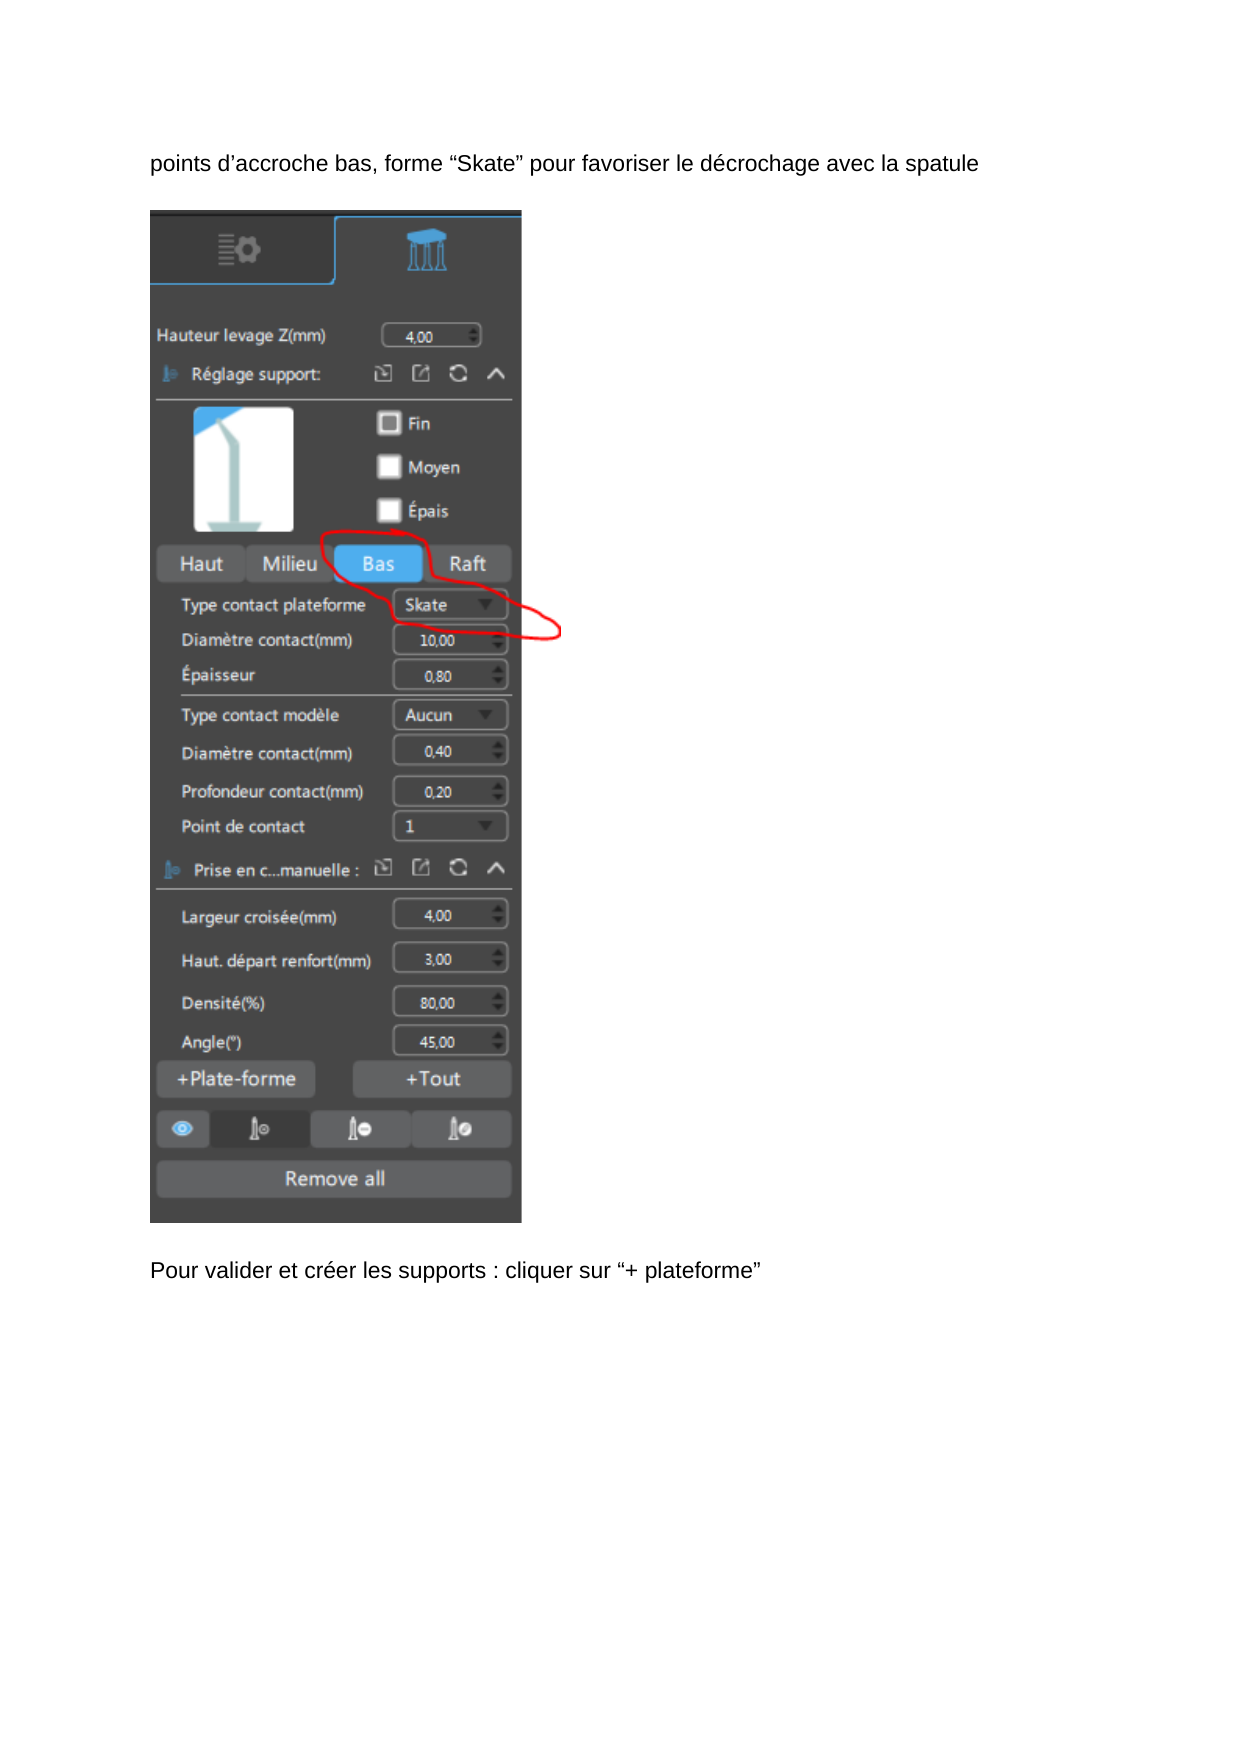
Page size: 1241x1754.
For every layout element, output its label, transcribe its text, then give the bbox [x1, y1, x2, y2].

text points d’accroche bas, forme “Skate” pour favoriser le décrochage avec la spatule [150, 150, 1090, 176]
text Pour valider et créer les supports : cliquer sur “+ plateforme” [150, 1257, 1090, 1283]
picture [150, 210, 561, 1223]
